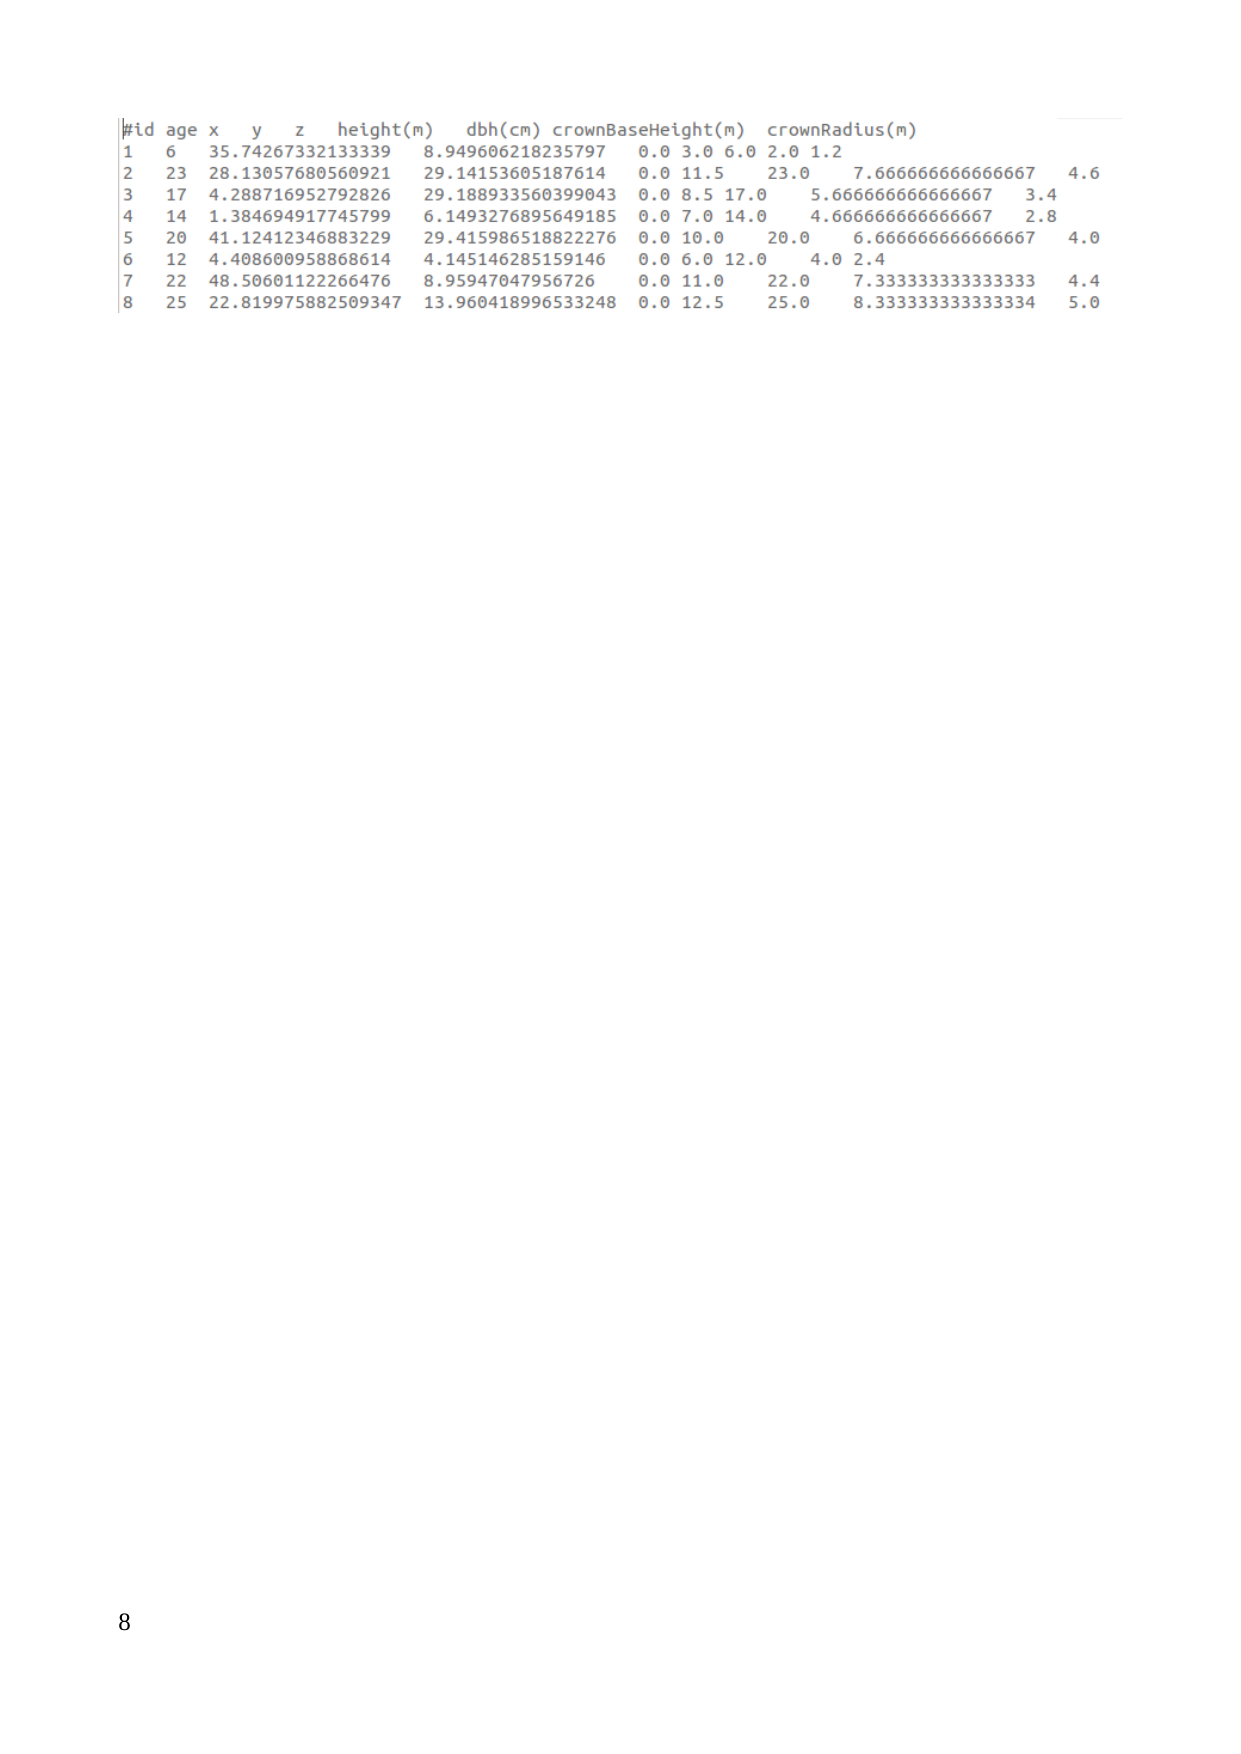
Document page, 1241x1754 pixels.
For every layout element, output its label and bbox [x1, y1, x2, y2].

picture [118, 118, 1123, 313]
